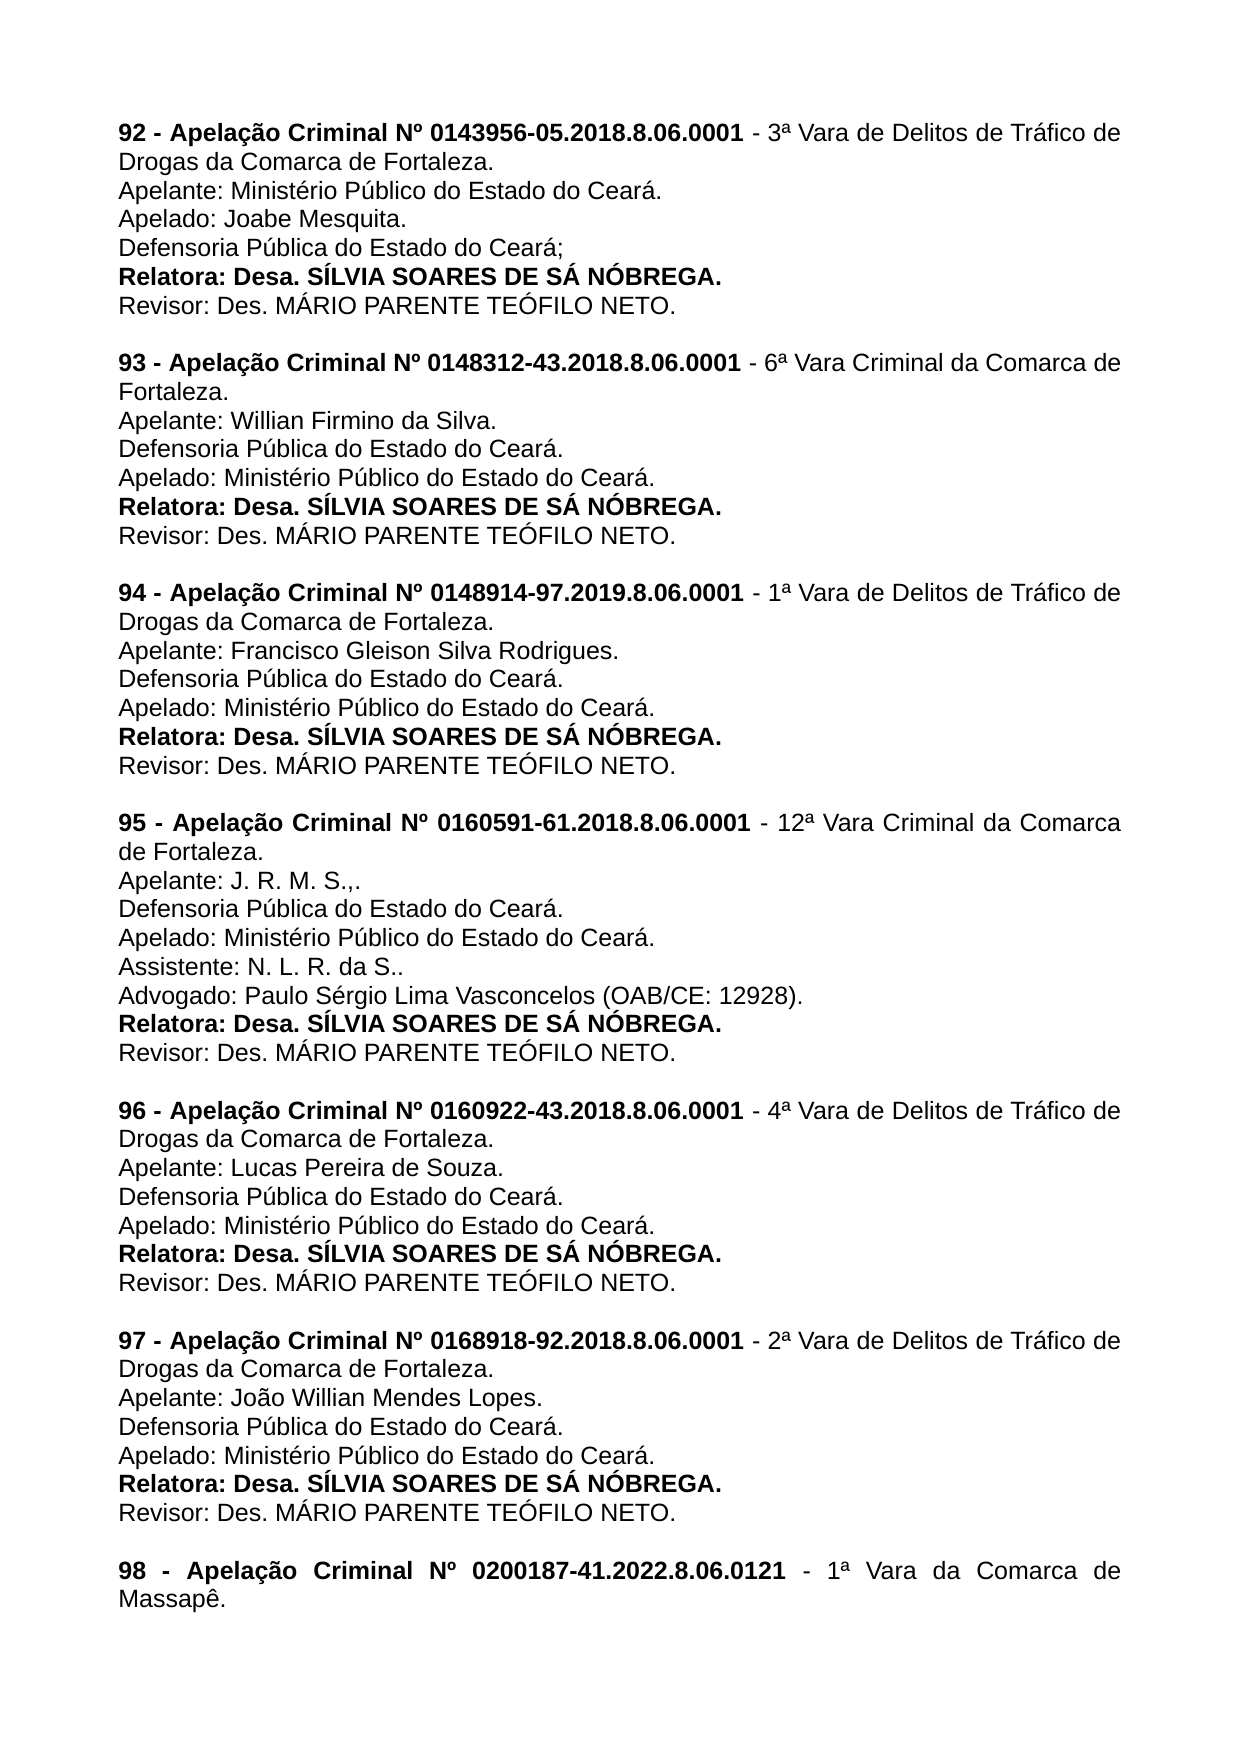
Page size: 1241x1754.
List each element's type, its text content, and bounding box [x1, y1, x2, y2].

text Apelante: J. R. M. S.,. [118, 866, 1122, 894]
text Relatora: Desa. SÍLVIA SOARES DE SÁ NÓBREGA. [118, 492, 1122, 521]
text Apelado: Joabe Mesquita. [118, 204, 1122, 233]
text Revisor: Des. MÁRIO PARENTE TEÓFILO NETO. [118, 1038, 1122, 1067]
text Apelado: Ministério Público do Estado do Ceará. [118, 463, 1122, 492]
text Apelante: Lucas Pereira de Souza. [118, 1153, 1122, 1182]
text 98 - Apelação Criminal Nº 0200187-41.2022.8.06.0121 - 1ª Vara da Comarca de Massapê. [118, 1556, 1122, 1613]
text Apelante: Ministério Público do Estado do Ceará. [118, 176, 1122, 204]
text Defensoria Pública do Estado do Ceará. [118, 664, 1122, 693]
text Apelado: Ministério Público do Estado do Ceará. [118, 693, 1122, 722]
text Relatora: Desa. SÍLVIA SOARES DE SÁ NÓBREGA. [118, 1009, 1122, 1038]
text Defensoria Pública do Estado do Ceará. [118, 894, 1122, 923]
text Assistente: N. L. R. da S.. [118, 952, 1122, 981]
text Apelante: João Willian Mendes Lopes. [118, 1383, 1122, 1412]
text Relatora: Desa. SÍLVIA SOARES DE SÁ NÓBREGA. [118, 1469, 1122, 1498]
text Apelante: Francisco Gleison Silva Rodrigues. [118, 636, 1122, 664]
text Relatora: Desa. SÍLVIA SOARES DE SÁ NÓBREGA. [118, 722, 1122, 751]
text 93 - Apelação Criminal Nº 0148312-43.2018.8.06.0001 - 6ª Vara Criminal da Comarca de Fortaleza. [118, 348, 1122, 406]
text Relatora: Desa. SÍLVIA SOARES DE SÁ NÓBREGA. [118, 262, 1122, 291]
text Defensoria Pública do Estado do Ceará; [118, 233, 1122, 262]
text Apelado: Ministério Público do Estado do Ceará. [118, 1211, 1122, 1239]
text Revisor: Des. MÁRIO PARENTE TEÓFILO NETO. [118, 1268, 1122, 1297]
text Defensoria Pública do Estado do Ceará. [118, 1182, 1122, 1211]
text 96 - Apelação Criminal Nº 0160922-43.2018.8.06.0001 - 4ª Vara de Delitos de Tráfico de Drogas da Comarca de Fortaleza. [118, 1096, 1122, 1153]
text 92 - Apelação Criminal Nº 0143956-05.2018.8.06.0001 - 3ª Vara de Delitos de Tráfico de Drogas da Comarca de Fortaleza. [118, 118, 1122, 176]
text 97 - Apelação Criminal Nº 0168918-92.2018.8.06.0001 - 2ª Vara de Delitos de Tráfico de Drogas da Comarca de Fortaleza. [118, 1326, 1122, 1383]
text Defensoria Pública do Estado do Ceará. [118, 434, 1122, 463]
text Advogado: Paulo Sérgio Lima Vasconcelos (OAB/CE: 12928). [118, 981, 1122, 1009]
text Defensoria Pública do Estado do Ceará. [118, 1412, 1122, 1441]
text Revisor: Des. MÁRIO PARENTE TEÓFILO NETO. [118, 751, 1122, 779]
text 94 - Apelação Criminal Nº 0148914-97.2019.8.06.0001 - 1ª Vara de Delitos de Tráfico de Drogas da Comarca de Fortaleza. [118, 578, 1122, 636]
text Revisor: Des. MÁRIO PARENTE TEÓFILO NETO. [118, 521, 1122, 549]
text Apelante: Willian Firmino da Silva. [118, 406, 1122, 434]
text Revisor: Des. MÁRIO PARENTE TEÓFILO NETO. [118, 291, 1122, 319]
text Apelado: Ministério Público do Estado do Ceará. [118, 923, 1122, 952]
text 95 - Apelação Criminal Nº 0160591-61.2018.8.06.0001 - 12ª Vara Criminal da Comarca de Fortaleza. [118, 808, 1122, 866]
text Relatora: Desa. SÍLVIA SOARES DE SÁ NÓBREGA. [118, 1239, 1122, 1268]
text Apelado: Ministério Público do Estado do Ceará. [118, 1441, 1122, 1469]
text Revisor: Des. MÁRIO PARENTE TEÓFILO NETO. [118, 1498, 1122, 1527]
